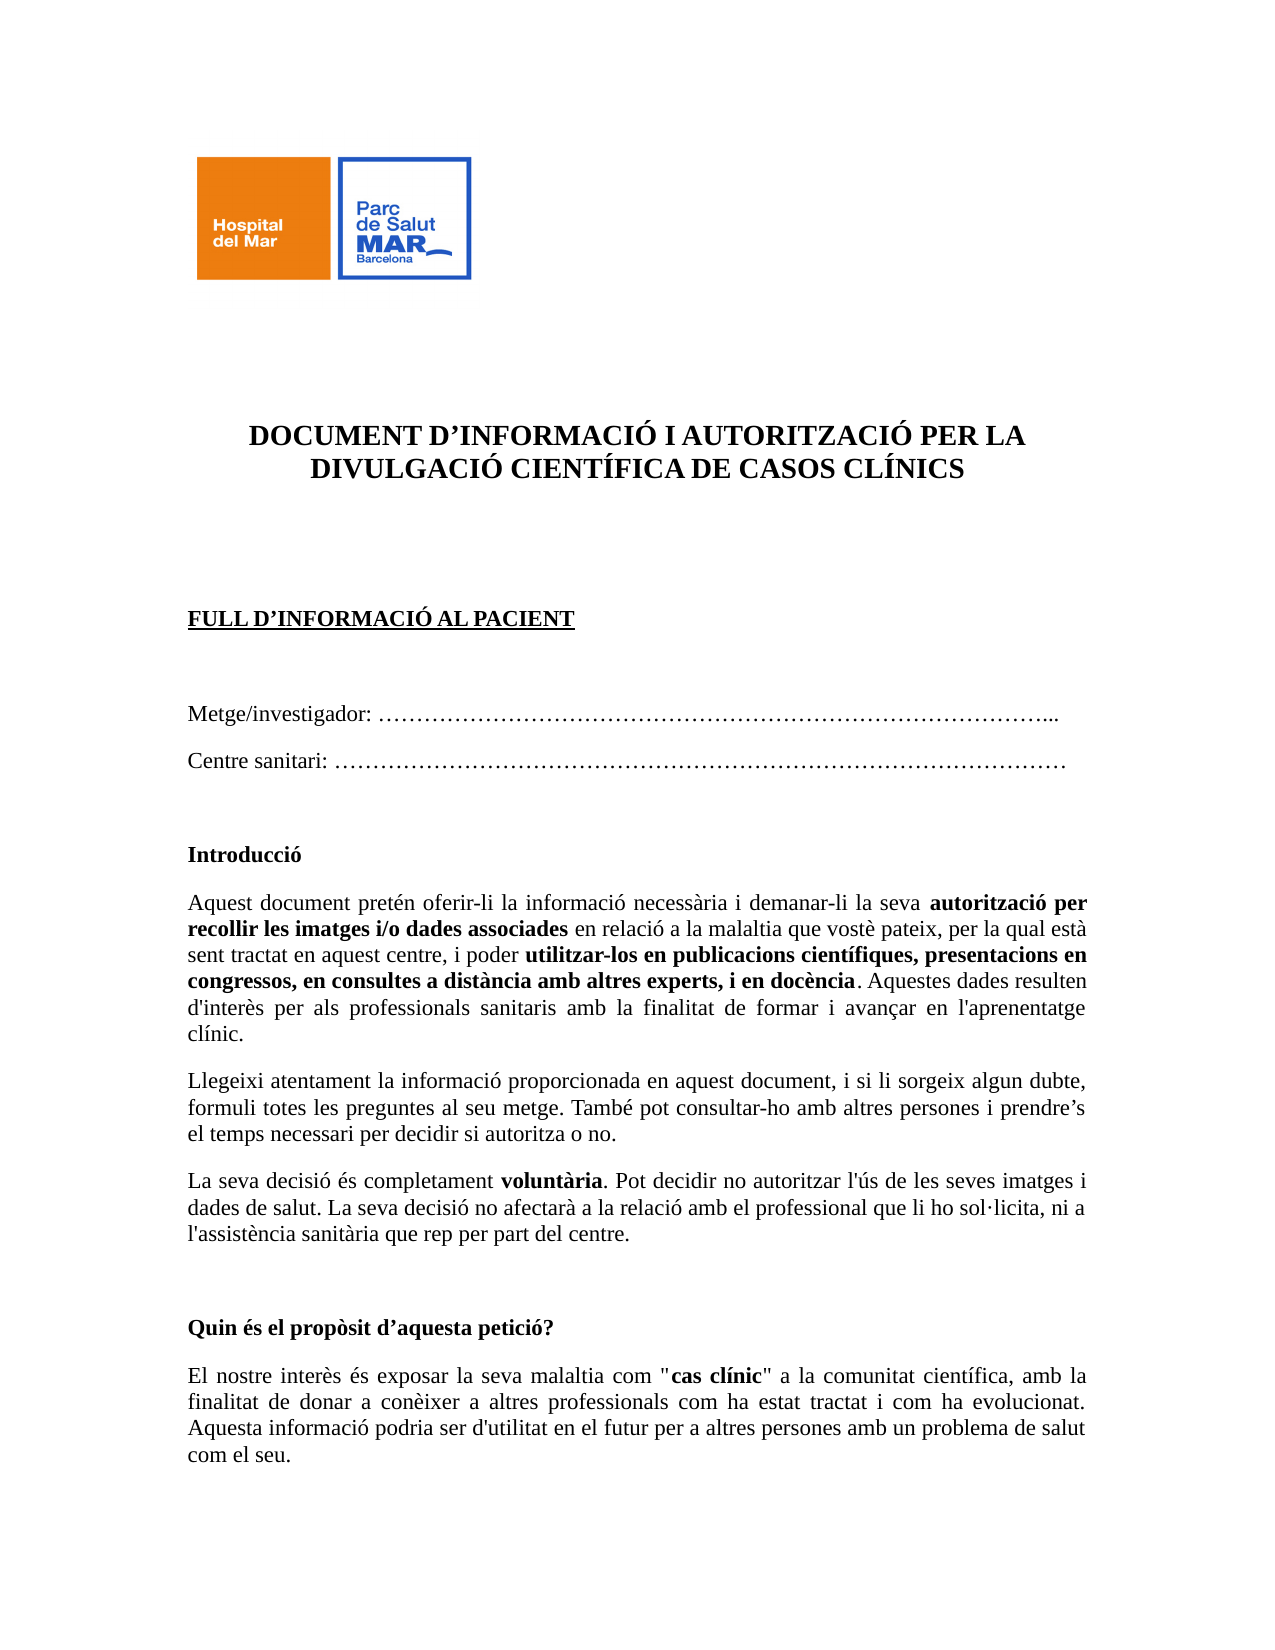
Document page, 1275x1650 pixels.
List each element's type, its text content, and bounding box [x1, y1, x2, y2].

text FULL D’INFORMACIÓ AL PACIENT [187, 605, 1087, 632]
text Aquest document pretén oferir-li la informació necessària i demanar-li la seva autorització per recollir les imatges i/o dades associades en relació a la malaltia que vostè pateix, per la qual està sent tractat en aquest centre, i poder utilitzar-los en publicacions científiques, presentacions en congressos, en consultes a distància amb altres experts, i en docència. Aquestes dades resulten d'interès per als professionals sanitaris amb la finalitat de formar i avançar en l'aprenentatge clínic. [187, 888, 1087, 1047]
text Centre sanitari: …………………………………………………………………………………… [187, 747, 1087, 773]
text Introducció [187, 841, 1087, 868]
text Quin és el propòsit d’aquesta petició? [187, 1314, 1087, 1341]
text La seva decisió és completament voluntària. Pot decidir no autoritzar l'ús de les seves imatges i dades de salut. La seva decisió no afectarà a la relació amb el professional que li ho sol·licita, ni a l'assistència sanitària que rep per part del centre. [187, 1167, 1087, 1246]
text Metge/investigador: ……………………………………………………………………………... [187, 700, 1087, 726]
text Llegeixi atentament la informació proporcionada en aquest document, i si li sorgeix algun dubte, formuli totes les preguntes al seu metge. També pot consultar-ho amb altres persones i prendre’s el temps necessari per decidir si autoritza o no. [187, 1067, 1087, 1147]
text El nostre interès és exposar la seva malaltia com "cas clínic" a la comunitat científica, amb la finalitat de donar a conèixer a altres professionals com ha estat tractat i com ha evolucionat. Aquesta informació podria ser d'utilitat en el futur per a altres persones amb un problema de salut com el seu. [187, 1362, 1087, 1467]
